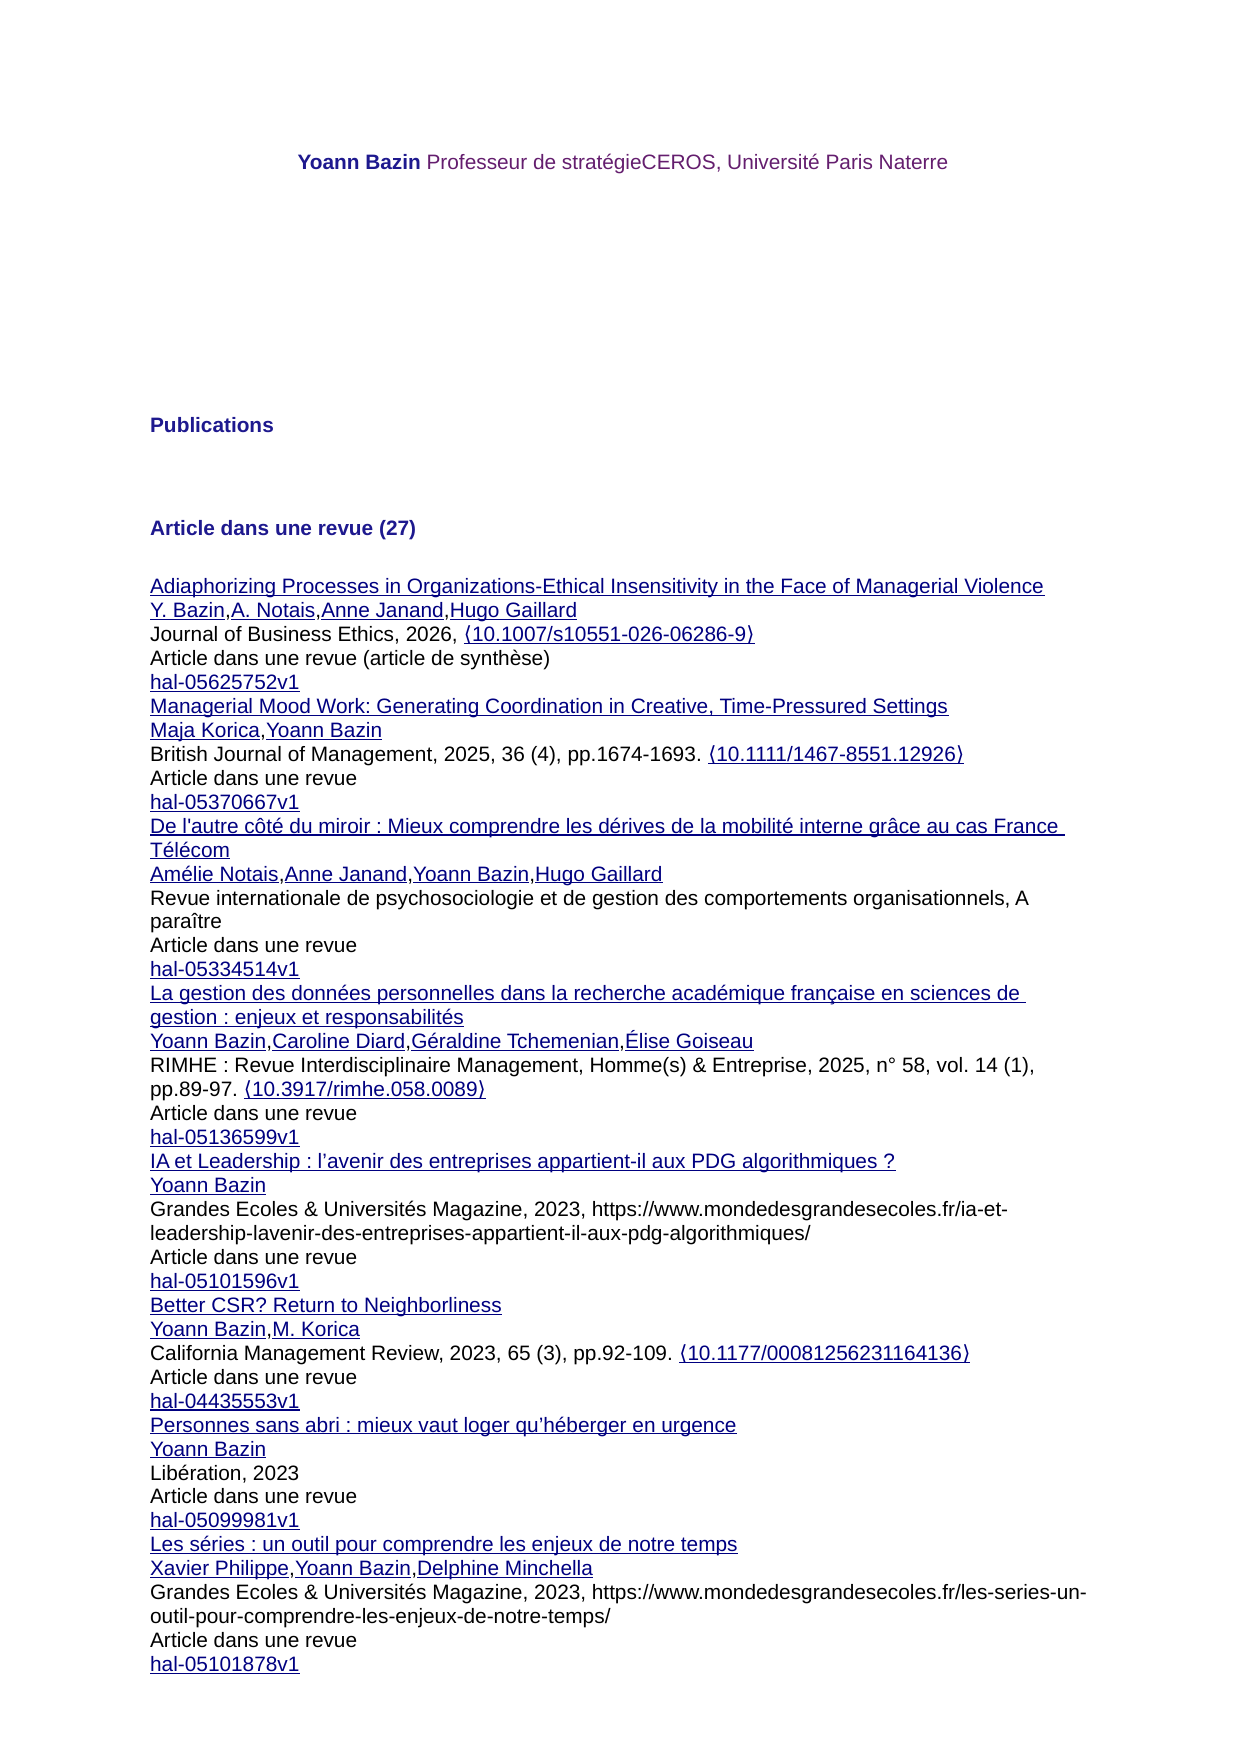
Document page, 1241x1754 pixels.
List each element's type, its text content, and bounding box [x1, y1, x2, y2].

subtitle Yoann Bazin Professeur de stratégieCEROS, Université Paris Naterre [150, 150, 1090, 174]
table_cell Managerial Mood Work: Generating Coordination in Creative, Time‐Pressured Settings Maja Korica,Yoann Bazin British Journal of Management, 2025, 36 (4), pp.1674-1693. ⟨10.1111/1467-8551.12926⟩ Article dans une revue hal-05370667v1 [150, 694, 1090, 813]
table_cell Better CSR? Return to Neighborliness Yoann Bazin,M. Korica California Management Review, 2023, 65 (3), pp.92-109. ⟨10.1177/00081256231164136⟩ Article dans une revue hal-04435553v1 [150, 1293, 1090, 1412]
table_cell De l'autre côté du miroir : Mieux comprendre les dérives de la mobilité interne grâce au cas France Télécom Amélie Notais,Anne Janand,Yoann Bazin,Hugo Gaillard Revue internationale de psychosociologie et de gestion des comportements organisationnels, A paraître Article dans une revue hal-05334514v1 [150, 814, 1090, 981]
table_cell IA et Leadership : l’avenir des entreprises appartient-il aux PDG algorithmiques ? Yoann Bazin Grandes Ecoles & Universités Magazine, 2023, https://www.mondedesgrandesecoles.fr/ia-et-leadership-lavenir-des-entreprises-appartient-il-aux-pdg-algorithmiques/ Article dans une revue hal-05101596v1 [150, 1149, 1090, 1293]
table_cell La gestion des données personnelles dans la recherche académique française en sciences de gestion : enjeux et responsabilités Yoann Bazin,Caroline Diard,Géraldine Tchemenian,Élise Goiseau RIMHE : Revue Interdisciplinaire Management, Homme(s) & Entreprise, 2025, n° 58, vol. 14 (1), pp.89-97. ⟨10.3917/rimhe.058.0089⟩ Article dans une revue hal-05136599v1 [150, 981, 1090, 1149]
table_cell Les séries : un outil pour comprendre les enjeux de notre temps Xavier Philippe,Yoann Bazin,Delphine Minchella Grandes Ecoles & Universités Magazine, 2023, https://www.mondedesgrandesecoles.fr/les-series-un-outil-pour-comprendre-les-enjeux-de-notre-temps/ Article dans une revue hal-05101878v1 [150, 1532, 1090, 1676]
table_header Adiaphorizing Processes in Organizations-Ethical Insensitivity in the Face of Managerial Violence Y. Bazin,A. Notais,Anne Janand,Hugo Gaillard Journal of Business Ethics, 2026, ⟨10.1007/s10551-026-06286-9⟩ Article dans une revue (article de synthèse) hal-05625752v1 [150, 574, 1090, 694]
table_cell Personnes sans abri : mieux vaut loger qu’héberger en urgence Yoann Bazin Libération, 2023 Article dans une revue hal-05099981v1 [150, 1413, 1090, 1532]
subtitle Publications [150, 412, 1090, 436]
subtitle Article dans une revue (27) [150, 516, 1090, 539]
